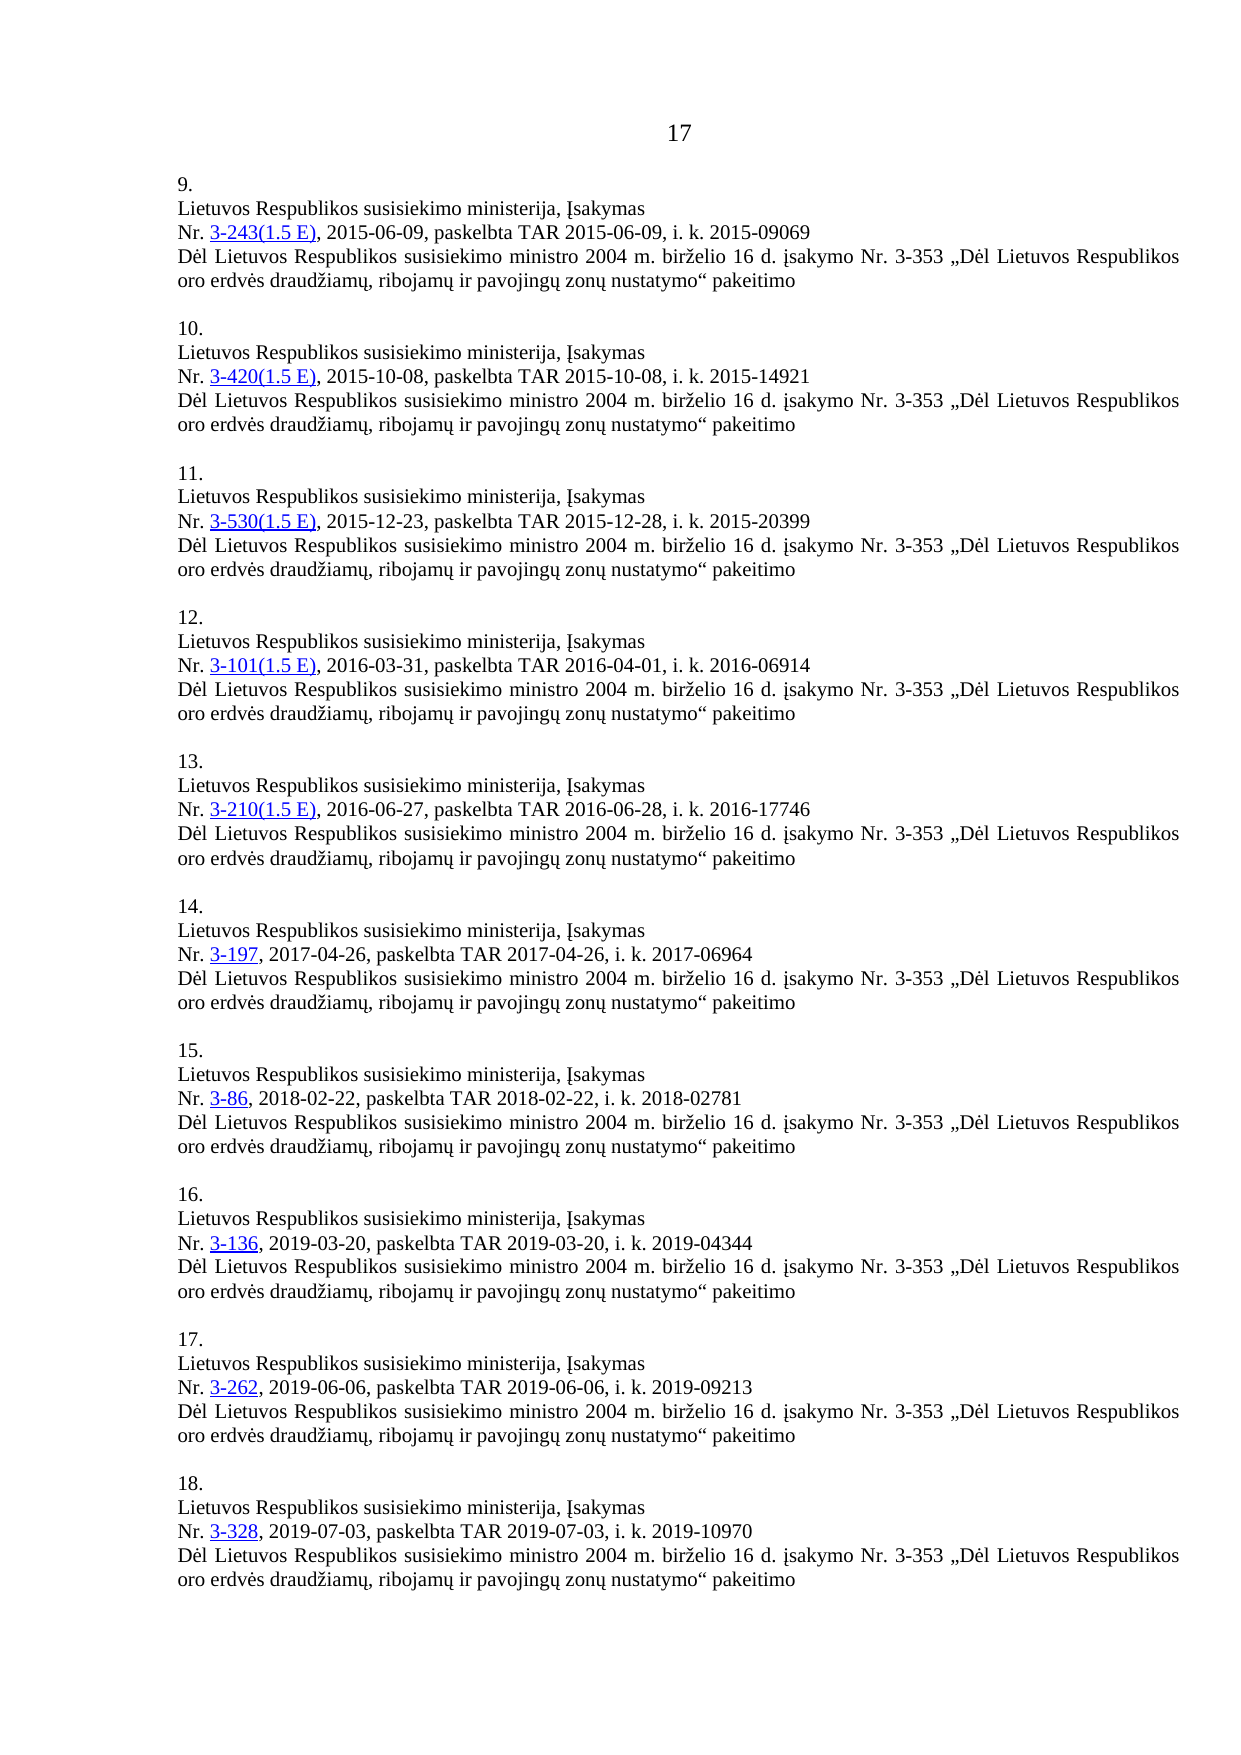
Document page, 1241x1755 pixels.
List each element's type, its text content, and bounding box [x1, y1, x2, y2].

text Dėl Lietuvos Respublikos susisiekimo ministro 2004 m. birželio 16 d. įsakymo Nr. 3-353 „Dėl Lietuvos Respublikos oro erdvės draudžiamų, ribojamų ir pavojingų zonų nustatymo“ pakeitimo [177, 966, 1181, 1014]
text Nr. 3-197, 2017-04-26, paskelbta TAR 2017-04-26, i. k. 2017-06964 [177, 942, 1181, 966]
text Lietuvos Respublikos susisiekimo ministerija, Įsakymas [177, 1351, 1181, 1375]
text Nr. 3-86, 2018-02-22, paskelbta TAR 2018-02-22, i. k. 2018-02781 [177, 1086, 1181, 1110]
text Dėl Lietuvos Respublikos susisiekimo ministro 2004 m. birželio 16 d. įsakymo Nr. 3-353 „Dėl Lietuvos Respublikos oro erdvės draudžiamų, ribojamų ir pavojingų zonų nustatymo“ pakeitimo [177, 1399, 1181, 1447]
text Lietuvos Respublikos susisiekimo ministerija, Įsakymas [177, 196, 1181, 220]
text 10. [177, 316, 1181, 340]
text Lietuvos Respublikos susisiekimo ministerija, Įsakymas [177, 1206, 1181, 1230]
text 13. [177, 749, 1181, 773]
text Nr. 3-530(1.5 E), 2015-12-23, paskelbta TAR 2015-12-28, i. k. 2015-20399 [177, 508, 1181, 533]
text Lietuvos Respublikos susisiekimo ministerija, Įsakymas [177, 1495, 1181, 1519]
text Nr. 3-210(1.5 E), 2016-06-27, paskelbta TAR 2016-06-28, i. k. 2016-17746 [177, 797, 1181, 821]
text Dėl Lietuvos Respublikos susisiekimo ministro 2004 m. birželio 16 d. įsakymo Nr. 3-353 „Dėl Lietuvos Respublikos oro erdvės draudžiamų, ribojamų ir pavojingų zonų nustatymo“ pakeitimo [177, 533, 1181, 581]
text 11. [177, 460, 1181, 484]
text Lietuvos Respublikos susisiekimo ministerija, Įsakymas [177, 773, 1181, 797]
text Lietuvos Respublikos susisiekimo ministerija, Įsakymas [177, 484, 1181, 508]
text Dėl Lietuvos Respublikos susisiekimo ministro 2004 m. birželio 16 d. įsakymo Nr. 3-353 „Dėl Lietuvos Respublikos oro erdvės draudžiamų, ribojamų ir pavojingų zonų nustatymo“ pakeitimo [177, 677, 1181, 725]
text 12. [177, 605, 1181, 629]
text 15. [177, 1038, 1181, 1062]
text Dėl Lietuvos Respublikos susisiekimo ministro 2004 m. birželio 16 d. įsakymo Nr. 3-353 „Dėl Lietuvos Respublikos oro erdvės draudžiamų, ribojamų ir pavojingų zonų nustatymo“ pakeitimo [177, 1543, 1181, 1591]
text 14. [177, 893, 1181, 918]
text Nr. 3-420(1.5 E), 2015-10-08, paskelbta TAR 2015-10-08, i. k. 2015-14921 [177, 364, 1181, 388]
text Nr. 3-262, 2019-06-06, paskelbta TAR 2019-06-06, i. k. 2019-09213 [177, 1375, 1181, 1399]
text 18. [177, 1471, 1181, 1495]
text Nr. 3-328, 2019-07-03, paskelbta TAR 2019-07-03, i. k. 2019-10970 [177, 1519, 1181, 1543]
text Lietuvos Respublikos susisiekimo ministerija, Įsakymas [177, 918, 1181, 942]
text Dėl Lietuvos Respublikos susisiekimo ministro 2004 m. birželio 16 d. įsakymo Nr. 3-353 „Dėl Lietuvos Respublikos oro erdvės draudžiamų, ribojamų ir pavojingų zonų nustatymo“ pakeitimo [177, 821, 1181, 869]
text 9. [177, 172, 1181, 196]
text Lietuvos Respublikos susisiekimo ministerija, Įsakymas [177, 629, 1181, 653]
text Lietuvos Respublikos susisiekimo ministerija, Įsakymas [177, 340, 1181, 364]
text Dėl Lietuvos Respublikos susisiekimo ministro 2004 m. birželio 16 d. įsakymo Nr. 3-353 „Dėl Lietuvos Respublikos oro erdvės draudžiamų, ribojamų ir pavojingų zonų nustatymo“ pakeitimo [177, 244, 1181, 292]
text Nr. 3-243(1.5 E), 2015-06-09, paskelbta TAR 2015-06-09, i. k. 2015-09069 [177, 220, 1181, 244]
text Nr. 3-101(1.5 E), 2016-03-31, paskelbta TAR 2016-04-01, i. k. 2016-06914 [177, 653, 1181, 677]
text Lietuvos Respublikos susisiekimo ministerija, Įsakymas [177, 1062, 1181, 1086]
text Nr. 3-136, 2019-03-20, paskelbta TAR 2019-03-20, i. k. 2019-04344 [177, 1230, 1181, 1254]
text Dėl Lietuvos Respublikos susisiekimo ministro 2004 m. birželio 16 d. įsakymo Nr. 3-353 „Dėl Lietuvos Respublikos oro erdvės draudžiamų, ribojamų ir pavojingų zonų nustatymo“ pakeitimo [177, 1254, 1181, 1303]
text 17. [177, 1327, 1181, 1351]
text 16. [177, 1182, 1181, 1206]
text Dėl Lietuvos Respublikos susisiekimo ministro 2004 m. birželio 16 d. įsakymo Nr. 3-353 „Dėl Lietuvos Respublikos oro erdvės draudžiamų, ribojamų ir pavojingų zonų nustatymo“ pakeitimo [177, 388, 1181, 436]
text Dėl Lietuvos Respublikos susisiekimo ministro 2004 m. birželio 16 d. įsakymo Nr. 3-353 „Dėl Lietuvos Respublikos oro erdvės draudžiamų, ribojamų ir pavojingų zonų nustatymo“ pakeitimo [177, 1110, 1181, 1158]
